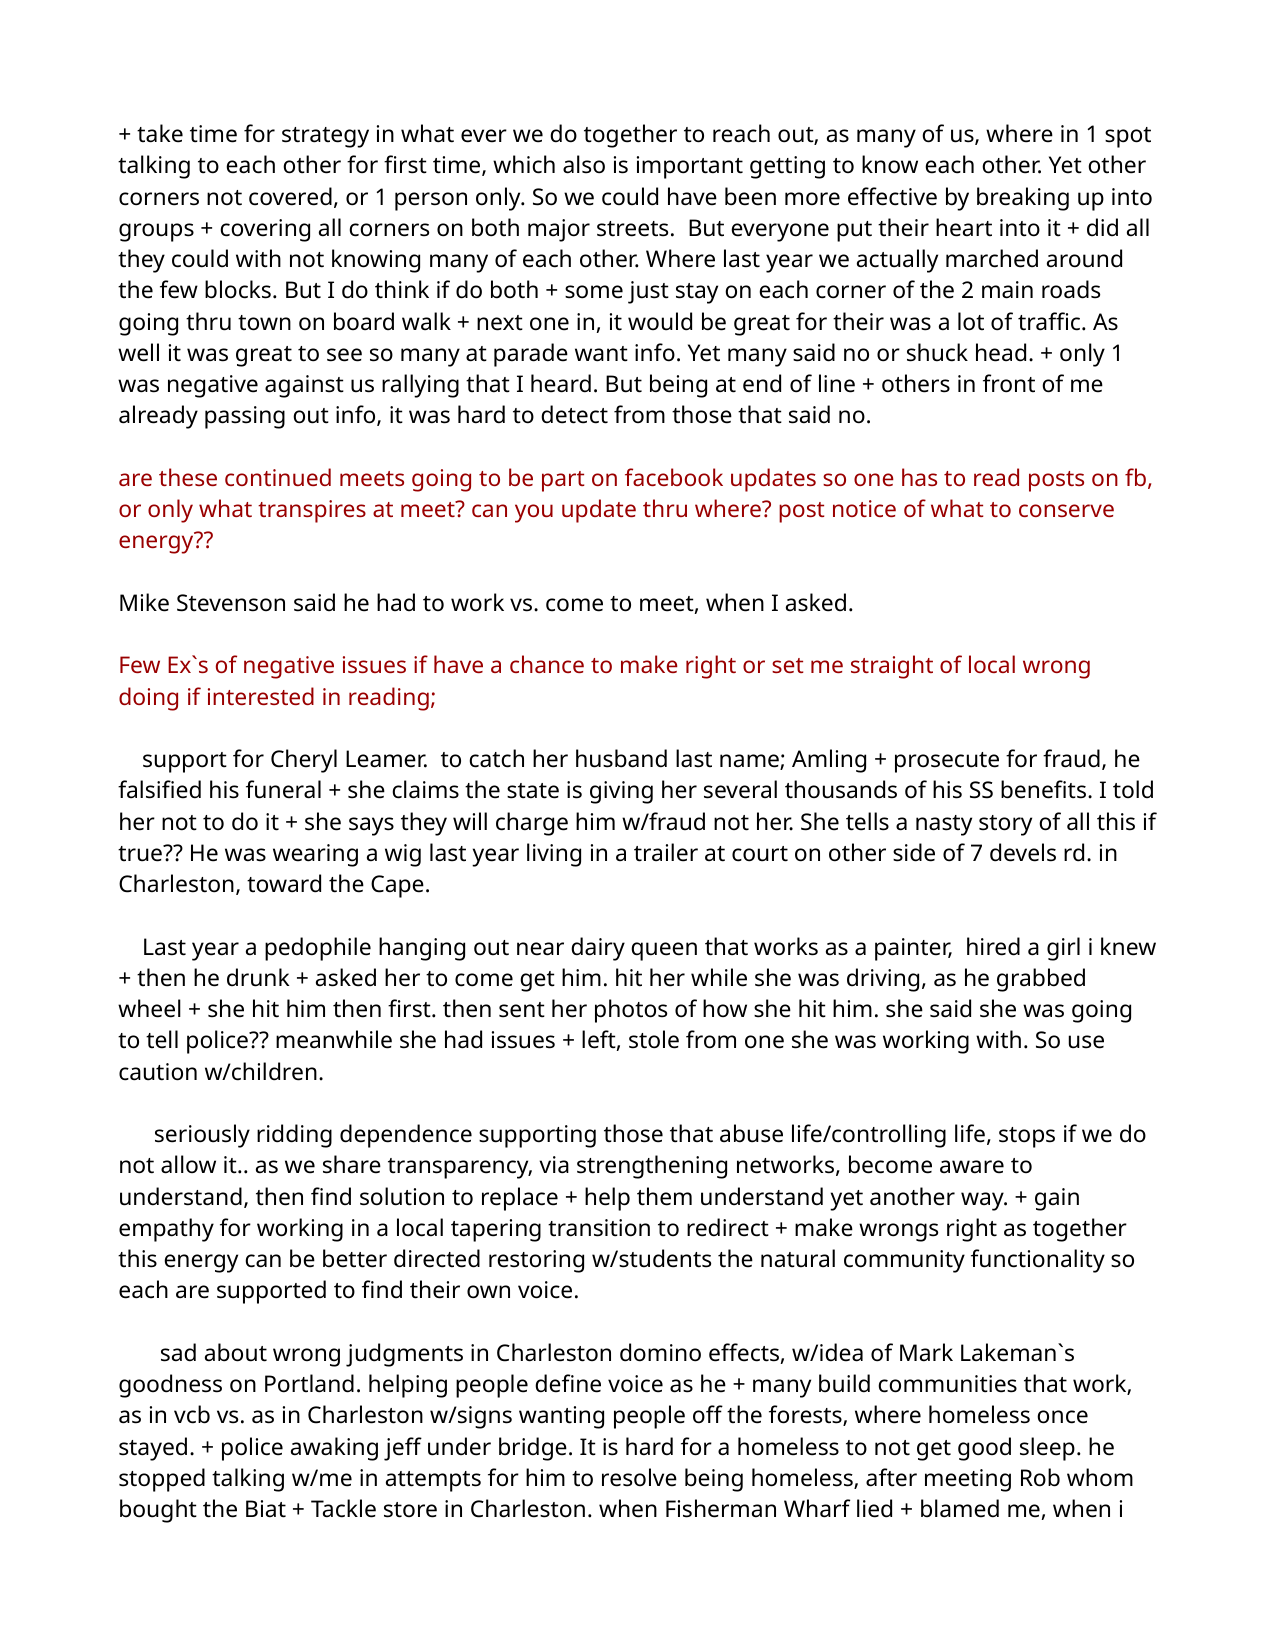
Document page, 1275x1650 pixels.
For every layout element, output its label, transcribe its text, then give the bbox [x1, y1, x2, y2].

text sad about wrong judgments in Charleston domino effects, w/idea of Mark Lakeman`s goodness on Portland. helping people define voice as he + many build communities that work, as in vcb vs. as in Charleston w/signs wanting people off the forests, where homeless once stayed. + police awaking jeff under bridge. It is hard for a homeless to not get good sleep. he stopped talking w/me in attempts for him to resolve being homeless, after meeting Rob whom bought the Biat + Tackle store in Charleston. when Fisherman Wharf lied + blamed me, when i [118, 1337, 1157, 1524]
text Mike Stevenson said he had to work vs. come to meet, when I asked. [118, 587, 1157, 618]
text Few Ex`s of negative issues if have a chance to make right or set me straight of local wrong doing if interested in reading; [118, 649, 1157, 712]
text + take time for strategy in what ever we do together to reach out, as many of us, where in 1 spot talking to each other for first time, which also is important getting to know each other. Yet other corners not covered, or 1 person only. So we could have been more effective by breaking up into groups + covering all corners on both major streets. But everyone put their heart into it + did all they could with not knowing many of each other. Where last year we actually marched around the few blocks. But I do think if do both + some just stay on each corner of the 2 main roads going thru town on board walk + next one in, it would be great for their was a lot of traffic. As well it was great to see so many at parade want info. Yet many said no or shuck head. + only 1 was negative against us rallying that I heard. But being at end of line + others in front of me already passing out info, it was hard to detect from those that said no. [118, 118, 1157, 431]
text are these continued meets going to be part on facebook updates so one has to read posts on fb, or only what transpires at meet? can you update thru where? post notice of what to conserve energy?? [118, 462, 1157, 556]
text seriously ridding dependence supporting those that abuse life/controlling life, stops if we do not allow it.. as we share transparency, via strengthening networks, become aware to understand, then find solution to replace + help them understand yet another way. + gain empathy for working in a local tapering transition to redirect + make wrongs right as together this energy can be better directed restoring w/students the natural community functionality so each are supported to find their own voice. [118, 1118, 1157, 1306]
text support for Cheryl Leamer. to catch her husband last name; Amling + prosecute for fraud, he falsified his funeral + she claims the state is giving her several thousands of his SS benefits. I told her not to do it + she says they will charge him w/fraud not her. She tells a nasty story of all this if true?? He was wearing a wig last year living in a trailer at court on other side of 7 devels rd. in Charleston, toward the Cape. [118, 743, 1157, 899]
text Last year a pedophile hanging out near dairy queen that works as a painter, hired a girl i knew + then he drunk + asked her to come get him. hit her while she was driving, as he grabbed wheel + she hit him then first. then sent her photos of how she hit him. she said she was going to tell police?? meanwhile she had issues + left, stole from one she was working with. So use caution w/children. [118, 931, 1157, 1087]
